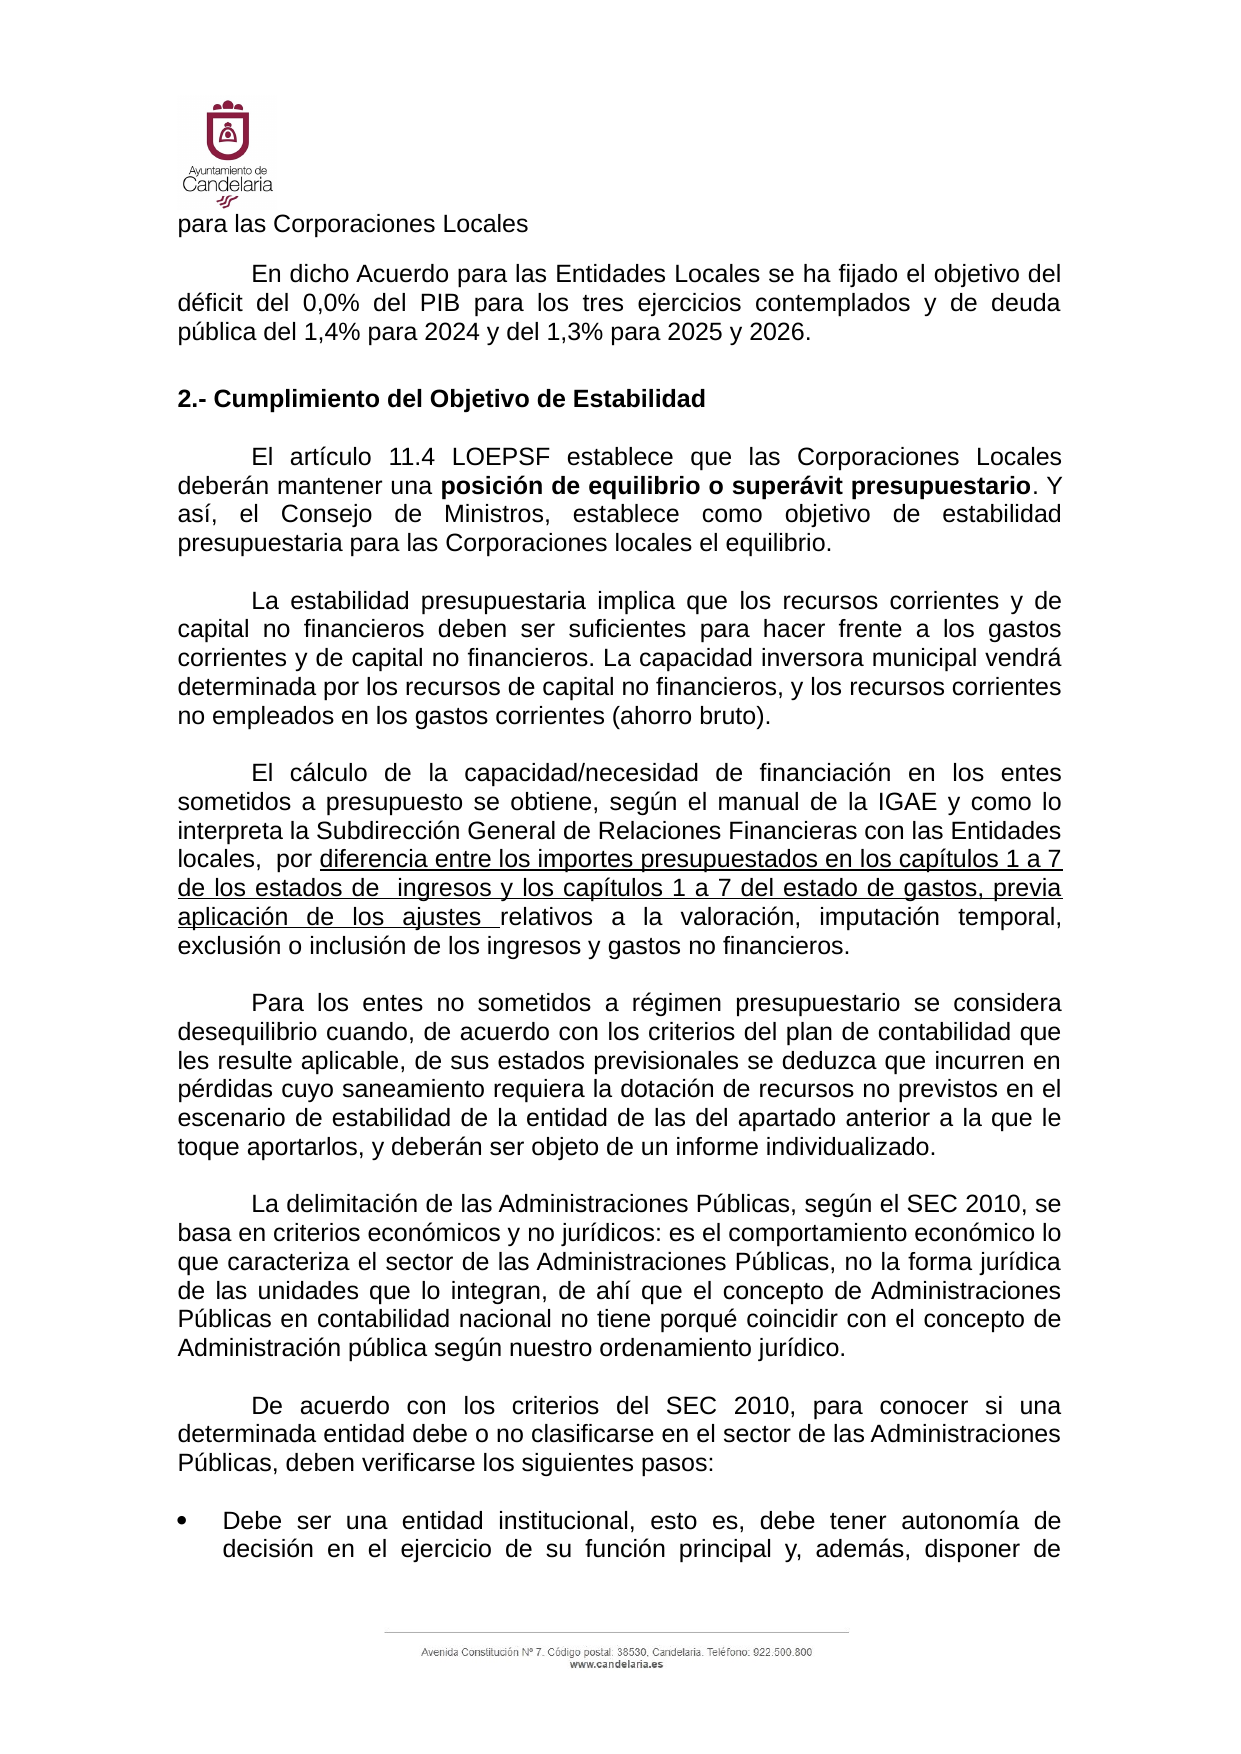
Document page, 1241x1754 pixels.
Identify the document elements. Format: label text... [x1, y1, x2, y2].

text 2.- Cumplimiento del Objetivo de Estabilidad [177, 384, 1063, 413]
text aplicación de los ajustes relativos a la valoración, imputación temporal, exclusión o inclusión de los ingresos y gastos no financieros. [177, 899, 1063, 959]
text El artículo 11.4 LOEPSF establece que las Corporaciones Locales deberán mantener una posición de equilibrio o superávit presupuestario. Y así, el Consejo de Ministros, establece como objetivo de estabilidad presupuestaria para las Corporaciones locales el equilibrio. [177, 442, 1063, 557]
text La delimitación de las Administraciones Públicas, según el SEC 2010, se basa en criterios económicos y no jurídicos: es el comportamiento económico lo que caracteriza el sector de las Administraciones Públicas, no la forma jurídica de las unidades que lo integran, de ahí que el concepto de Administraciones Públicas en contabilidad nacional no tiene porqué coincidir con el concepto de Administración pública según nuestro ordenamiento jurídico. [177, 1189, 1063, 1362]
text La estabilidad presupuestaria implica que los recursos corrientes y de capital no financieros deben ser suficientes para hacer frente a los gastos corrientes y de capital no financieros. La capacidad inversora municipal vendrá determinada por los recursos de capital no financieros, y los recursos corrientes no empleados en los gastos corrientes (ahorro bruto). [177, 586, 1063, 729]
text Para los entes no sometidos a régimen presupuestario se considera desequilibrio cuando, de acuerdo con los criterios del plan de contabilidad que les resulte aplicable, de sus estados previsionales se deduzca que incurren en pérdidas cuyo saneamiento requiera la dotación de recursos no previstos en el escenario de estabilidad de la entidad de las del apartado anterior a la que le toque aportarlos, y deberán ser objeto de un informe individualizado. [177, 988, 1063, 1161]
text El cálculo de la capacidad/necesidad de financiación en los entes sometidos a presupuesto se obtiene, según el manual de la IGAE y como lo interpreta la Subdirección General de Relaciones Financieras con las Entidades locales, por diferencia entre los importes presupuestados en los capítulos 1 a 7 de los estados de ingresos y los capítulos 1 a 7 del estado de gastos, previa [177, 758, 1063, 898]
text De acuerdo con los criterios del SEC 2010, para conocer si una determinada entidad debe o no clasificarse en el sector de las Administraciones Públicas, deben verificarse los siguientes pasos: [177, 1391, 1063, 1477]
text En dicho Acuerdo para las Entidades Locales se ha fijado el objetivo del déficit del 0,0% del PIB para los tres ejercicios contemplados y de deuda pública del 1,4% para 2024 y del 1,3% para 2025 y 2026. [177, 259, 1063, 345]
list Debe ser una entidad institucional, esto es, debe tener autonomía de decisión en el ejercicio de su función principal y, además, disponer de [177, 1506, 1063, 1563]
text para las Corporaciones Locales [177, 209, 1063, 238]
